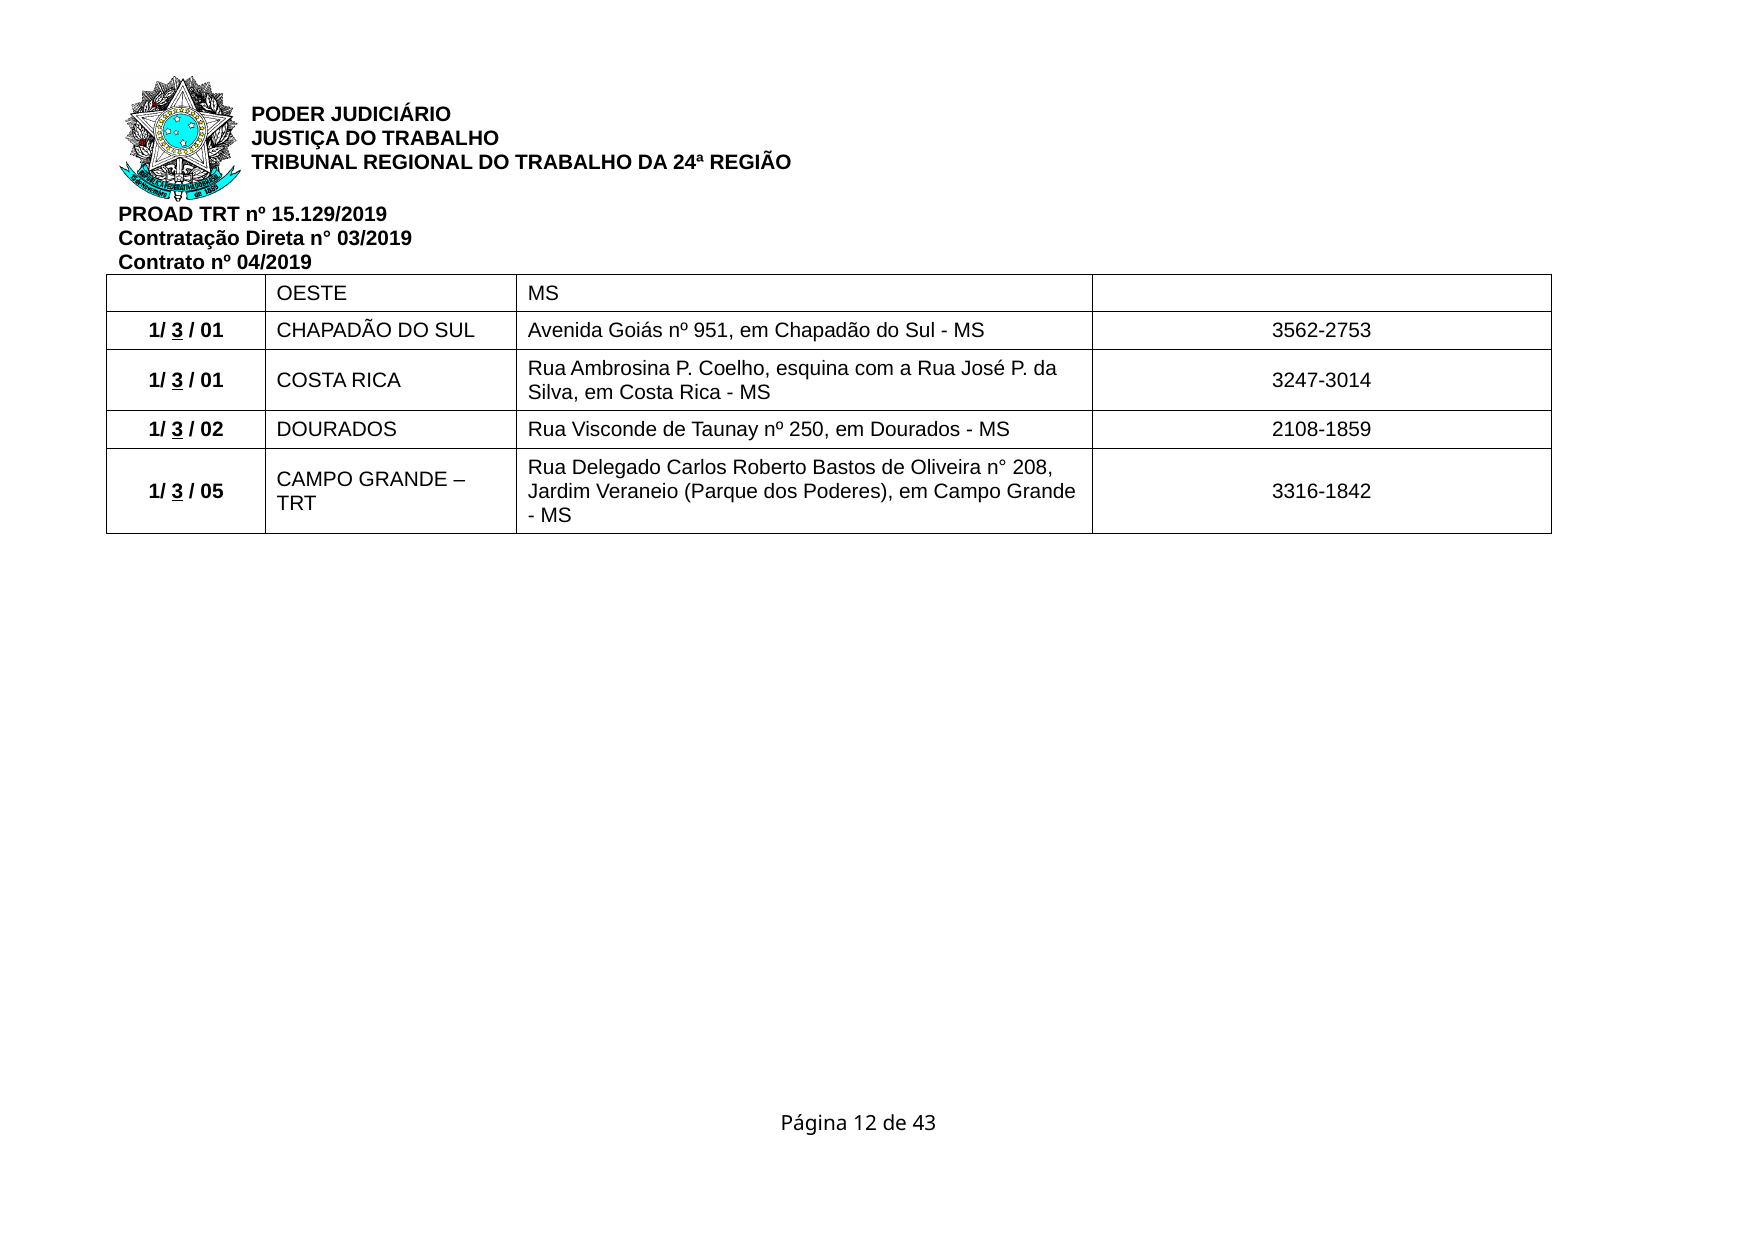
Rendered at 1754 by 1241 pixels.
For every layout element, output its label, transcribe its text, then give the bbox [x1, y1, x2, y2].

table_cell Rua Visconde de Taunay nº 250, em Dourados - MS [517, 411, 1092, 447]
table_cell [1093, 275, 1551, 311]
table_cell CAMPO GRANDE – TRT [266, 449, 516, 533]
picture [118, 75, 243, 202]
table_cell Rua Ambrosina P. Coelho, esquina com a Rua José P. da Silva, em Costa Rica - MS [517, 350, 1092, 410]
table_cell 3247-3014 [1093, 350, 1551, 410]
table_cell 1/ 3 / 01 [107, 312, 265, 348]
table_cell - MS [517, 275, 1092, 311]
table_cell 2108-1859 [1093, 411, 1551, 447]
table_cell OESTE [266, 275, 516, 311]
table_cell [107, 275, 265, 311]
table_cell DOURADOS [266, 411, 516, 447]
table_cell Rua Delegado Carlos Roberto Bastos de Oliveira n° 208, Jardim Veraneio (Parque dos Poderes), em Campo Grande - MS [517, 449, 1092, 533]
table_cell CHAPADÃO DO SUL [266, 312, 516, 348]
table_cell 1/ 3 / 02 [107, 411, 265, 447]
table_cell 3316-1842 [1093, 449, 1551, 533]
table_cell 1/ 3 / 01 [107, 350, 265, 410]
table_cell COSTA RICA [266, 350, 516, 410]
table_cell 1/ 3 / 05 [107, 449, 265, 533]
table_cell 3562-2753 [1093, 312, 1551, 348]
table_cell Avenida Goiás nº 951, em Chapadão do Sul - MS [517, 312, 1092, 348]
